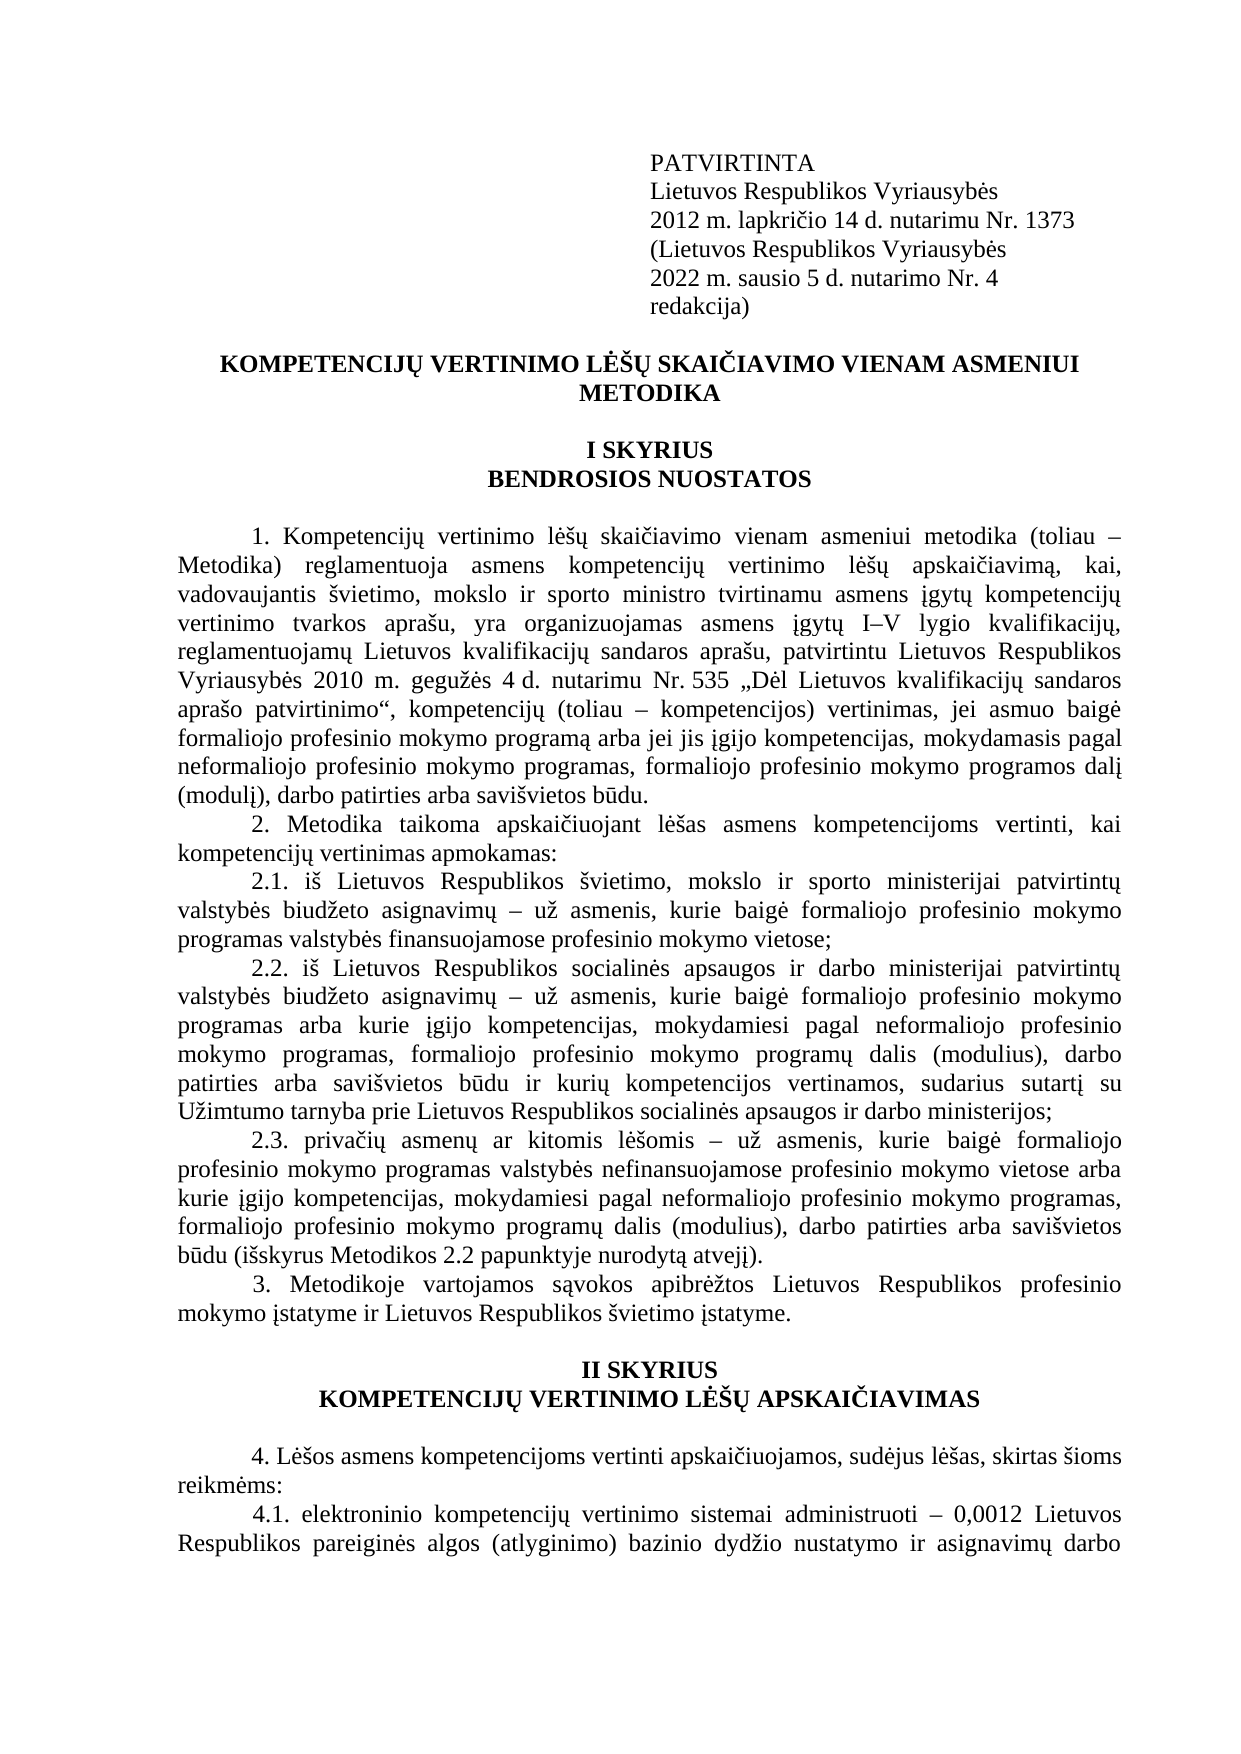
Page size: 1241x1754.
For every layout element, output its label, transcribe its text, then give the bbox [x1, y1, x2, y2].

text 2012 m. lapkričio 14 d. nutarimu Nr. 1373 [650, 205, 1122, 234]
text II SKYRIUS [177, 1355, 1122, 1384]
text 4.1. elektroninio kompetencijų vertinimo sistemai administruoti – 0,0012 Lietuvos Respublikos pareiginės algos (atlyginimo) bazinio dydžio nustatymo ir asignavimų darbo [177, 1499, 1122, 1556]
text 2. Metodika taikoma apskaičiuojant lėšas asmens kompetencijoms vertinti, kai kompetencijų vertinimas apmokamas: [177, 809, 1122, 866]
text (Lietuvos Respublikos Vyriausybės [650, 234, 1122, 263]
text 1. Kompetencijų vertinimo lėšų skaičiavimo vienam asmeniui metodika (toliau – Metodika) reglamentuoja asmens kompetencijų vertinimo lėšų apskaičiavimą, kai, vadovaujantis švietimo, mokslo ir sporto ministro tvirtinamu asmens įgytų kompetencijų vertinimo tvarkos aprašu, yra organizuojamas asmens įgytų I–V lygio kvalifikacijų, reglamentuojamų Lietuvos kvalifikacijų sandaros aprašu, patvirtintu Lietuvos Respublikos Vyriausybės 2010 m. gegužės 4 d. nutarimu Nr. 535 „Dėl Lietuvos kvalifikacijų sandaros aprašo patvirtinimo“, kompetencijų (toliau – kompetencijos) vertinimas, jei asmuo baigė formaliojo profesinio mokymo programą arba jei jis įgijo kompetencijas, mokydamasis pagal neformaliojo profesinio mokymo programas, formaliojo profesinio mokymo programos dalį (modulį), darbo patirties arba savišvietos būdu. [177, 521, 1122, 809]
text BENDROSIOS NUOSTATOS [177, 464, 1122, 493]
text 2.1. iš Lietuvos Respublikos švietimo, mokslo ir sporto ministerijai patvirtintų valstybės biudžeto asignavimų – už asmenis, kurie baigė formaliojo profesinio mokymo programas valstybės finansuojamose profesinio mokymo vietose; [177, 866, 1122, 953]
text I SKYRIUS [177, 435, 1122, 464]
text KOMPETENCIJŲ VERTINIMO LĖŠŲ SKAIČIAVIMO VIENAM ASMENIUI METODIKA [177, 349, 1122, 406]
text Lietuvos Respublikos Vyriausybės [650, 176, 1122, 205]
text KOMPETENCIJŲ VERTINIMO LĖŠŲ APSKAIČIAVIMAS [177, 1384, 1122, 1413]
text redakcija) [650, 291, 1122, 320]
text 4. Lėšos asmens kompetencijoms vertinti apskaičiuojamos, sudėjus lėšas, skirtas šioms reikmėms: [177, 1441, 1122, 1499]
text PATVIRTINTA [650, 148, 1122, 176]
text 2.2. iš Lietuvos Respublikos socialinės apsaugos ir darbo ministerijai patvirtintų valstybės biudžeto asignavimų – už asmenis, kurie baigė formaliojo profesinio mokymo programas arba kurie įgijo kompetencijas, mokydamiesi pagal neformaliojo profesinio mokymo programas, formaliojo profesinio mokymo programų dalis (modulius), darbo patirties arba savišvietos būdu ir kurių kompetencijos vertinamos, sudarius sutartį su Užimtumo tarnyba prie Lietuvos Respublikos socialinės apsaugos ir darbo ministerijos; [177, 953, 1122, 1125]
text 2.3. privačių asmenų ar kitomis lėšomis – už asmenis, kurie baigė formaliojo profesinio mokymo programas valstybės nefinansuojamose profesinio mokymo vietose arba kurie įgijo kompetencijas, mokydamiesi pagal neformaliojo profesinio mokymo programas, formaliojo profesinio mokymo programų dalis (modulius), darbo patirties arba savišvietos būdu (išskyrus Metodikos 2.2 papunktyje nurodytą atvejį). [177, 1125, 1122, 1269]
text 2022 m. sausio 5 d. nutarimo Nr. 4 [650, 263, 1122, 291]
text 3. Metodikoje vartojamos sąvokos apibrėžtos Lietuvos Respublikos profesinio mokymo įstatyme ir Lietuvos Respublikos švietimo įstatyme. [177, 1269, 1122, 1326]
